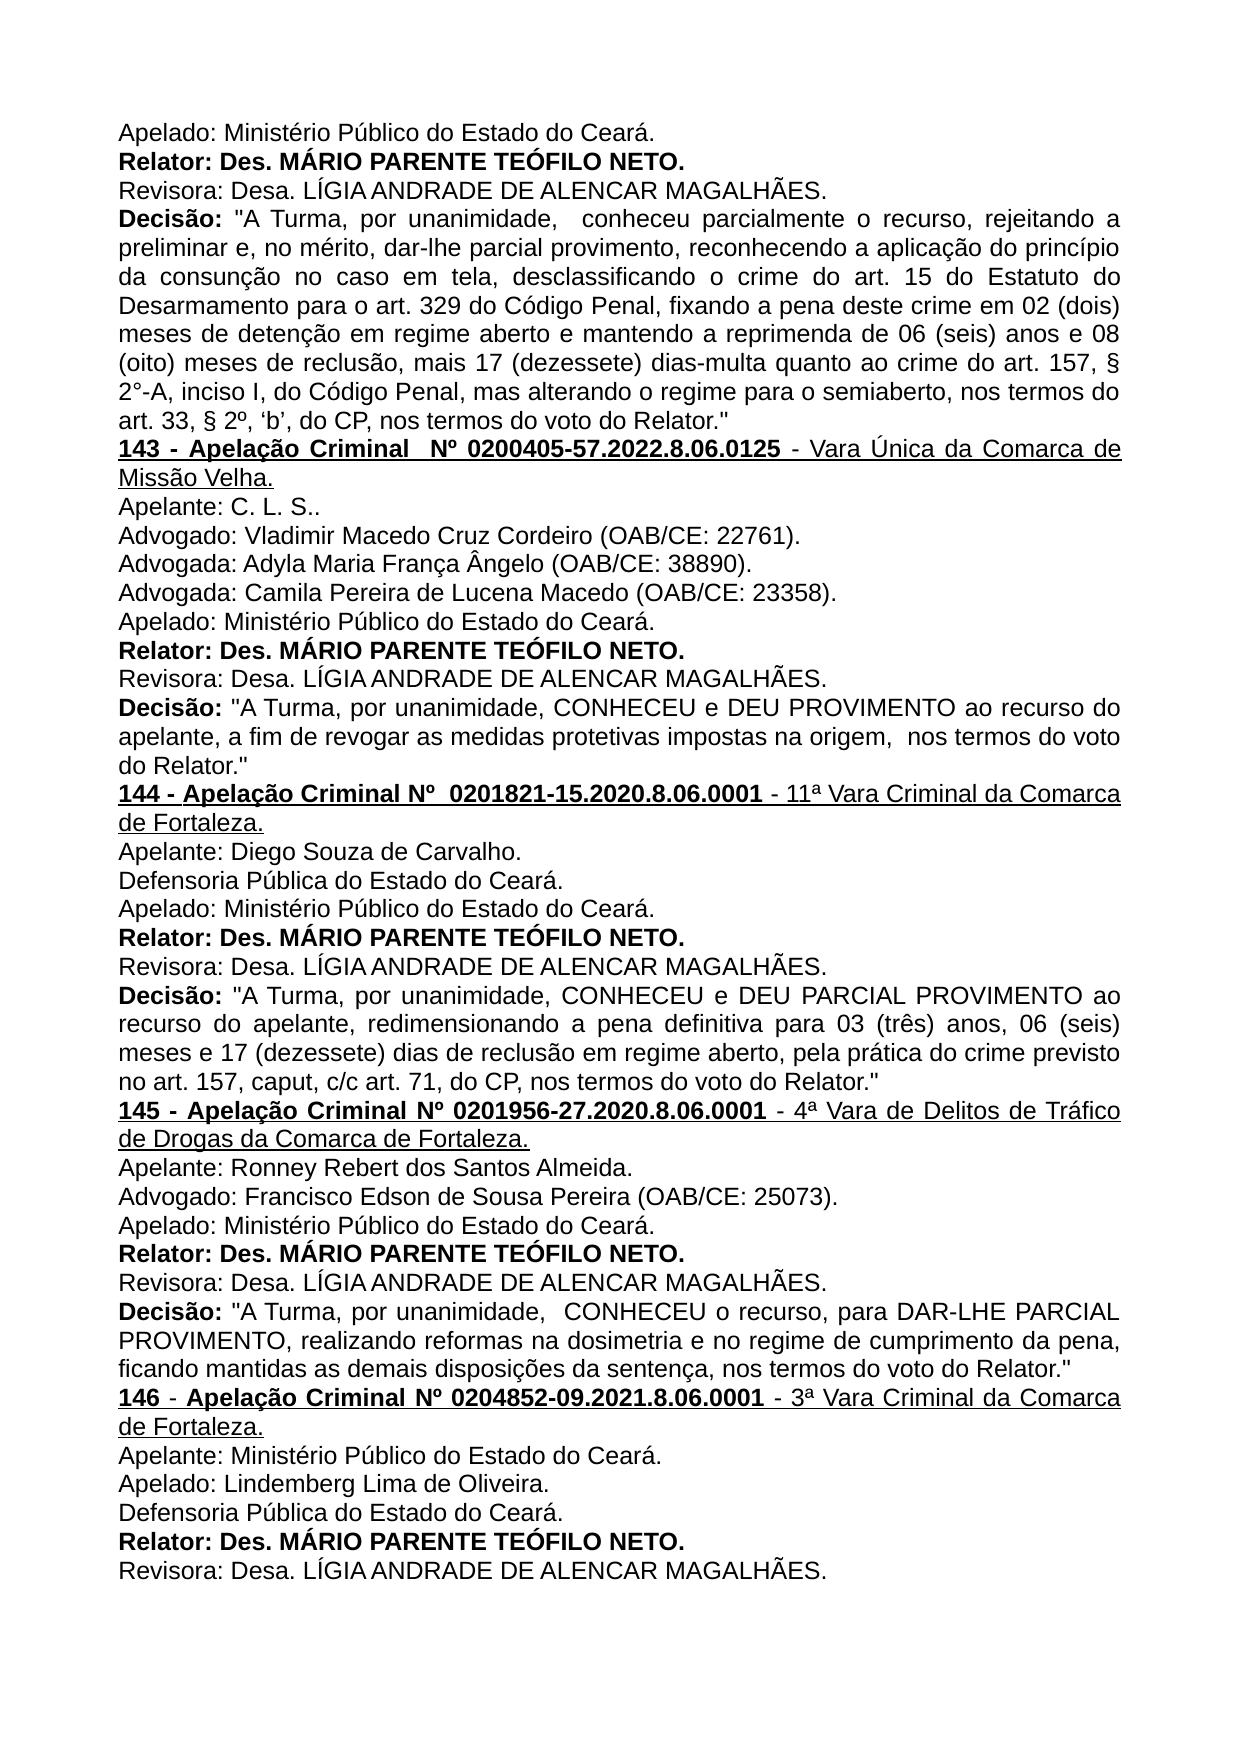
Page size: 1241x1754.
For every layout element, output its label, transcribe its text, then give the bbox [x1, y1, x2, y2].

text Relator: Des. MÁRIO PARENTE TEÓFILO NETO. [118, 1527, 1122, 1556]
text 144 - Apelação Criminal Nº 0201821-15.2020.8.06.0001 - 11ª Vara Criminal da Comarca de Fortaleza. [118, 779, 1122, 837]
text Decisão: "A Turma, por unanimidade, CONHECEU e DEU PARCIAL PROVIMENTO ao recurso do apelante, redimensionando a pena definitiva para 03 (três) anos, 06 (seis) meses e 17 (dezessete) dias de reclusão em regime aberto, pela prática do crime previsto no art. 157, caput, c/c art. 71, do CP, nos termos do voto do Relator." [118, 981, 1122, 1096]
text Relator: Des. MÁRIO PARENTE TEÓFILO NETO. [118, 1239, 1122, 1268]
text Advogada: Camila Pereira de Lucena Macedo (OAB/CE: 23358). [118, 578, 1122, 607]
text 143 - Apelação Criminal Nº 0200405-57.2022.8.06.0125 - Vara Única da Comarca de [118, 434, 1122, 459]
text Advogado: Francisco Edson de Sousa Pereira (OAB/CE: 25073). [118, 1182, 1122, 1211]
text Apelante: C. L. S.. [118, 492, 1122, 521]
text Apelado: Lindemberg Lima de Oliveira. [118, 1469, 1122, 1498]
text Apelado: Ministério Público do Estado do Ceará. [118, 1211, 1122, 1239]
text Apelante: Diego Souza de Carvalho. [118, 837, 1122, 866]
text Advogada: Adyla Maria França Ângelo (OAB/CE: 38890). [118, 549, 1122, 578]
text 145 - Apelação Criminal Nº 0201956-27.2020.8.06.0001 - 4ª Vara de Delitos de Tráfico de Drogas da Comarca de Fortaleza. [118, 1096, 1122, 1153]
text Relator: Des. MÁRIO PARENTE TEÓFILO NETO. [118, 147, 1122, 176]
text Revisora: Desa. LÍGIA ANDRADE DE ALENCAR MAGALHÃES. [118, 952, 1122, 981]
text Advogado: Vladimir Macedo Cruz Cordeiro (OAB/CE: 22761). [118, 521, 1122, 549]
text Defensoria Pública do Estado do Ceará. [118, 866, 1122, 894]
text Apelante: Ministério Público do Estado do Ceará. [118, 1441, 1122, 1469]
text Revisora: Desa. LÍGIA ANDRADE DE ALENCAR MAGALHÃES. [118, 1556, 1122, 1584]
text Apelado: Ministério Público do Estado do Ceará. [118, 607, 1122, 636]
text Revisora: Desa. LÍGIA ANDRADE DE ALENCAR MAGALHÃES. [118, 1268, 1122, 1297]
text 146 - Apelação Criminal Nº 0204852-09.2021.8.06.0001 - 3ª Vara Criminal da Comarca de Fortaleza. [118, 1383, 1122, 1441]
text Decisão: "A Turma, por unanimidade, conheceu parcialmente o recurso, rejeitando a preliminar e, no mérito, dar-lhe parcial provimento, reconhecendo a aplicação do princípio da consunção no caso em tela, desclassificando o crime do art. 15 do Estatuto do Desarmamento para o art. 329 do Código Penal, fixando a pena deste crime em 02 (dois) meses de detenção em regime aberto e mantendo a reprimenda de 06 (seis) anos e 08 (oito) meses de reclusão, mais 17 (dezessete) dias-multa quanto ao crime do art. 157, § 2°-A, inciso I, do Código Penal, mas alterando o regime para o semiaberto, nos termos do art. 33, § 2º, ‘b’, do CP, nos termos do voto do Relator." [118, 204, 1122, 434]
text Relator: Des. MÁRIO PARENTE TEÓFILO NETO. [118, 923, 1122, 952]
text Apelado: Ministério Público do Estado do Ceará. [118, 118, 1122, 147]
text Revisora: Desa. LÍGIA ANDRADE DE ALENCAR MAGALHÃES. [118, 664, 1122, 693]
text Relator: Des. MÁRIO PARENTE TEÓFILO NETO. [118, 636, 1122, 664]
text Apelado: Ministério Público do Estado do Ceará. [118, 894, 1122, 923]
text Defensoria Pública do Estado do Ceará. [118, 1498, 1122, 1527]
text Decisão: "A Turma, por unanimidade, CONHECEU o recurso, para DAR-LHE PARCIAL PROVIMENTO, realizando reformas na dosimetria e no regime de cumprimento da pena, ficando mantidas as demais disposições da sentença, nos termos do voto do Relator." [118, 1297, 1122, 1383]
text Missão Velha. [118, 461, 1122, 492]
text Decisão: "A Turma, por unanimidade, CONHECEU e DEU PROVIMENTO ao recurso do apelante, a fim de revogar as medidas protetivas impostas na origem, nos termos do voto do Relator." [118, 693, 1122, 779]
text Apelante: Ronney Rebert dos Santos Almeida. [118, 1153, 1122, 1182]
text Revisora: Desa. LÍGIA ANDRADE DE ALENCAR MAGALHÃES. [118, 176, 1122, 204]
